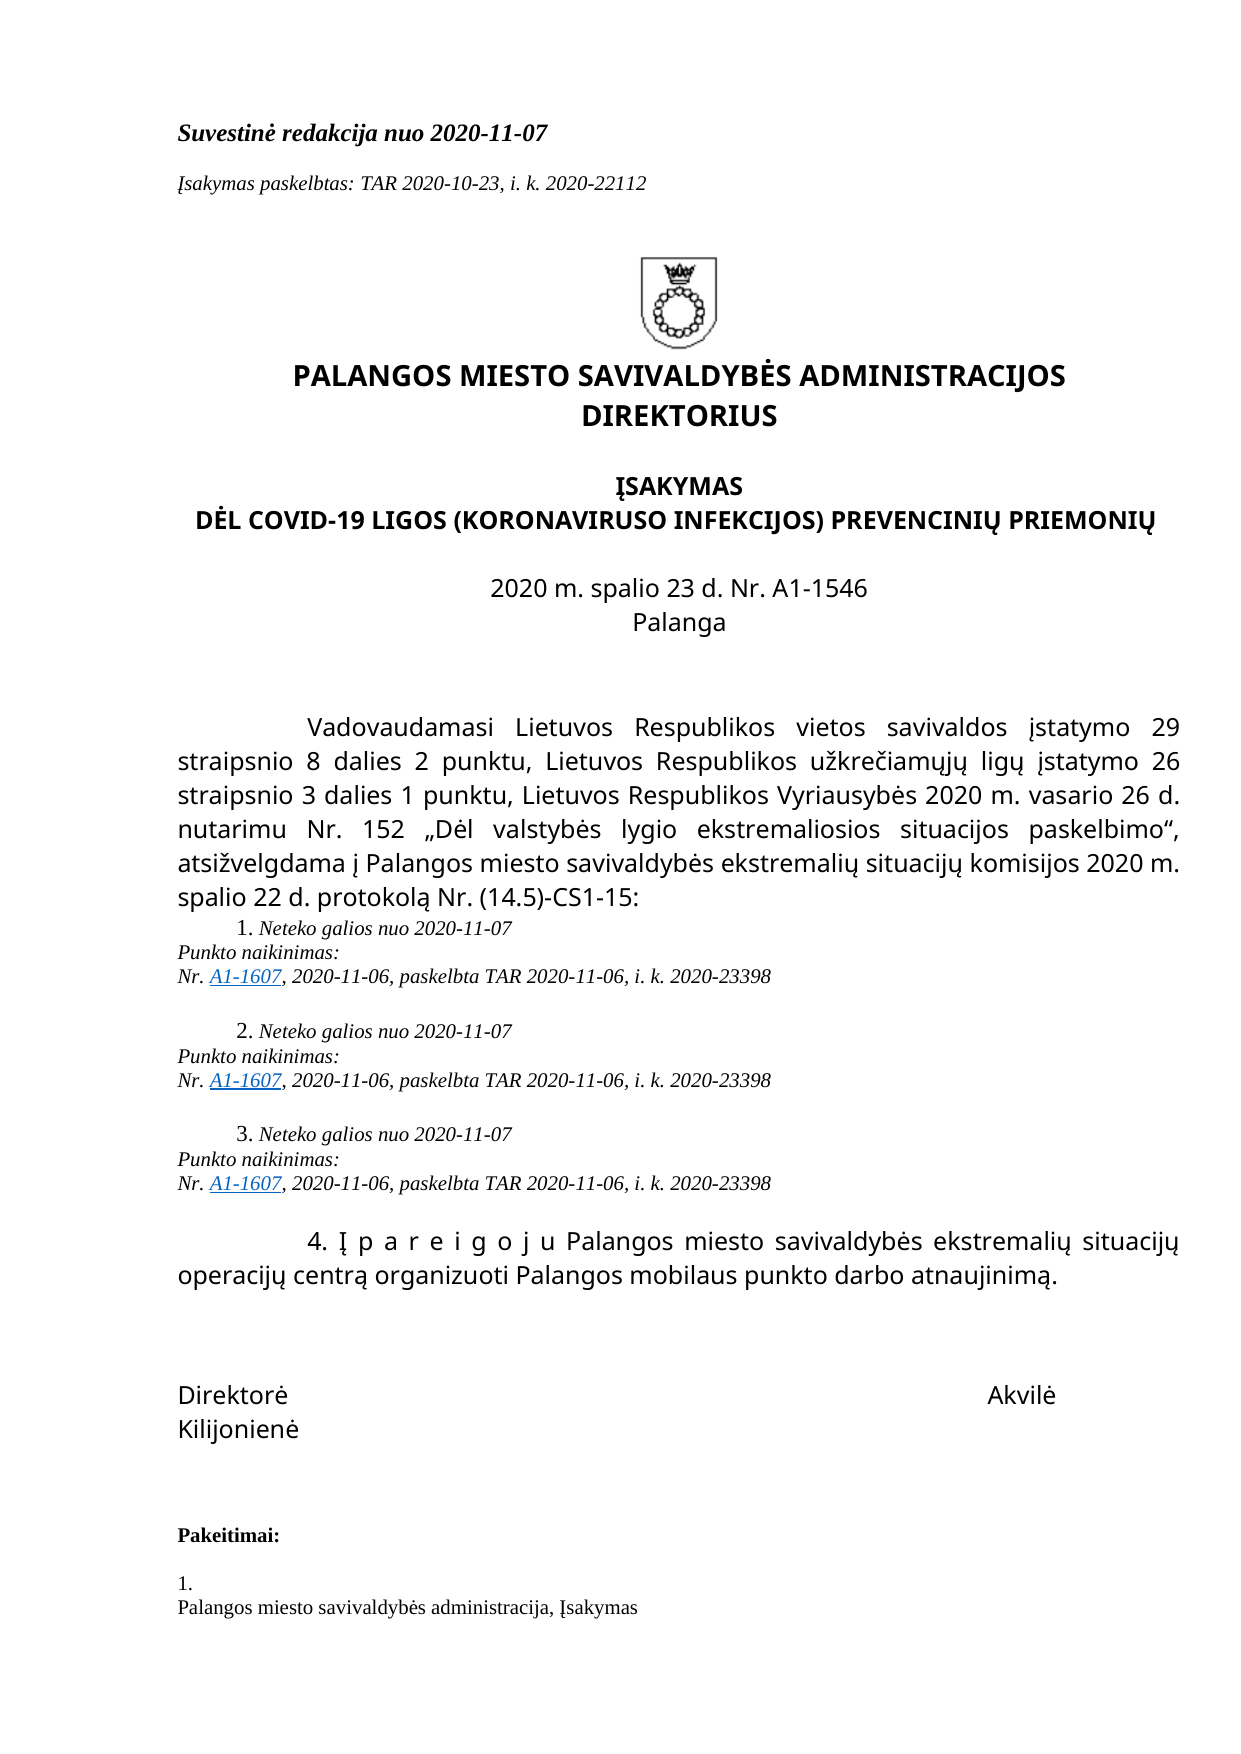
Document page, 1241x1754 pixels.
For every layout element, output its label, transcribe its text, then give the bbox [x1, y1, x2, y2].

text Palangos miesto savivaldybės administracija, Įsakymas [177, 1595, 1181, 1619]
text PALANGOS MIESTO SAVIVALDYBĖS ADMINISTRACIJOS [177, 355, 1181, 395]
text Palanga [177, 605, 1181, 639]
text Nr. A1-1607, 2020-11-06, paskelbta TAR 2020-11-06, i. k. 2020-23398 [177, 1068, 1181, 1092]
text Suvestinė redakcija nuo 2020-11-07 [177, 118, 1181, 147]
text Punkto naikinimas: [177, 940, 1181, 964]
text Punkto naikinimas: [177, 1043, 1181, 1068]
text 4. Į p a r e i g o j u Palangos miesto savivaldybės ekstremalių situacijų operacijų centrą organizuoti Palangos mobilaus punkto darbo atnaujinimą. [177, 1224, 1181, 1292]
text Nr. A1-1607, 2020-11-06, paskelbta TAR 2020-11-06, i. k. 2020-23398 [177, 964, 1181, 988]
text Pakeitimai: [177, 1523, 1181, 1547]
text Įsakymas paskelbtas: TAR 2020-10-23, i. k. 2020-22112 [177, 171, 1181, 195]
text Nr. A1-1607, 2020-11-06, paskelbta TAR 2020-11-06, i. k. 2020-23398 [177, 1171, 1181, 1195]
text 2020 m. spalio 23 d. Nr. A1-1546 [177, 571, 1181, 605]
text 3. Neteko galios nuo 2020-11-07 [177, 1120, 1181, 1147]
text Direktorė Akvilė Kilijonienė [177, 1378, 1181, 1446]
text 2. Neteko galios nuo 2020-11-07 [177, 1017, 1181, 1043]
text 1. Neteko galios nuo 2020-11-07 [177, 914, 1181, 940]
text 1. [177, 1571, 1181, 1595]
text DIREKTORIUS [177, 395, 1181, 435]
text Punkto naikinimas: [177, 1147, 1181, 1171]
text ĮSAKYMAS [177, 469, 1181, 503]
text DĖL COVID-19 LIGOS (KORONAVIRUSO INFEKCIJOS) PREVENCINIŲ PRIEMONIŲ [177, 503, 1181, 537]
text Vadovaudamasi Lietuvos Respublikos vietos savivaldos įstatymo 29 straipsnio 8 dalies 2 punktu, Lietuvos Respublikos užkrečiamųjų ligų įstatymo 26 straipsnio 3 dalies 1 punktu, Lietuvos Respublikos Vyriausybės 2020 m. vasario 26 d. nutarimu Nr. 152 „Dėl valstybės lygio ekstremaliosios situacijos paskelbimo“, atsižvelgdama į Palangos miesto savivaldybės ekstremalių situacijų komisijos 2020 m. spalio 22 d. protokolą Nr. (14.5)-CS1-15: [177, 709, 1181, 914]
